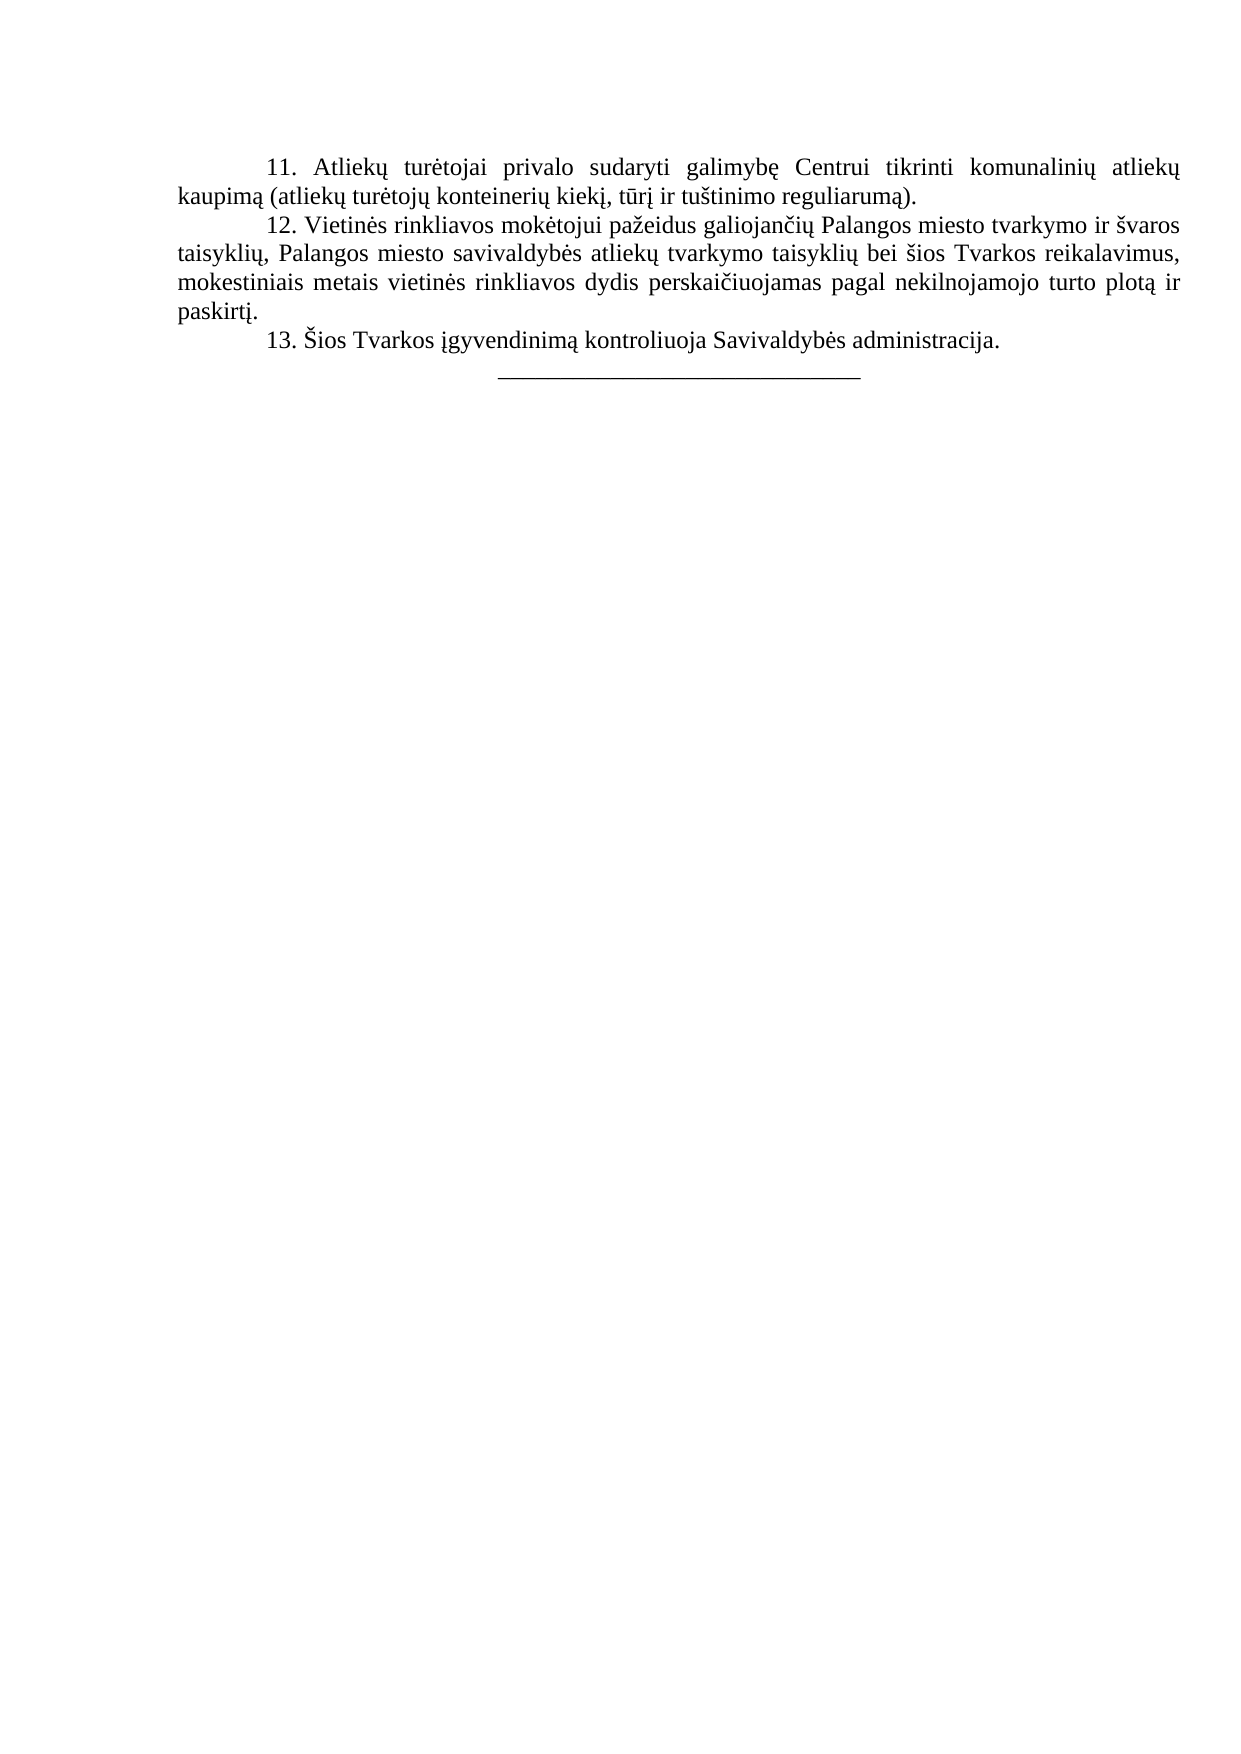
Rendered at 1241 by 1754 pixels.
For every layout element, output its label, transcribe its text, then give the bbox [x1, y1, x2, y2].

text 11. Atliekų turėtojai privalo sudaryti galimybę Centrui tikrinti komunalinių atliekų kaupimą (atliekų turėtojų konteinerių kiekį, tūrį ir tuštinimo reguliarumą). [177, 152, 1181, 210]
text 13. Šios Tvarkos įgyvendinimą kontroliuoja Savivaldybės administracija. [177, 325, 1181, 353]
text 12. Vietinės rinkliavos mokėtojui pažeidus galiojančių Palangos miesto tvarkymo ir švaros taisyklių, Palangos miesto savivaldybės atliekų tvarkymo taisyklių bei šios Tvarkos reikalavimus, mokestiniais metais vietinės rinkliavos dydis perskaičiuojamas pagal nekilnojamojo turto plotą ir paskirtį. [177, 210, 1181, 325]
text _____________________________ [177, 353, 1181, 382]
